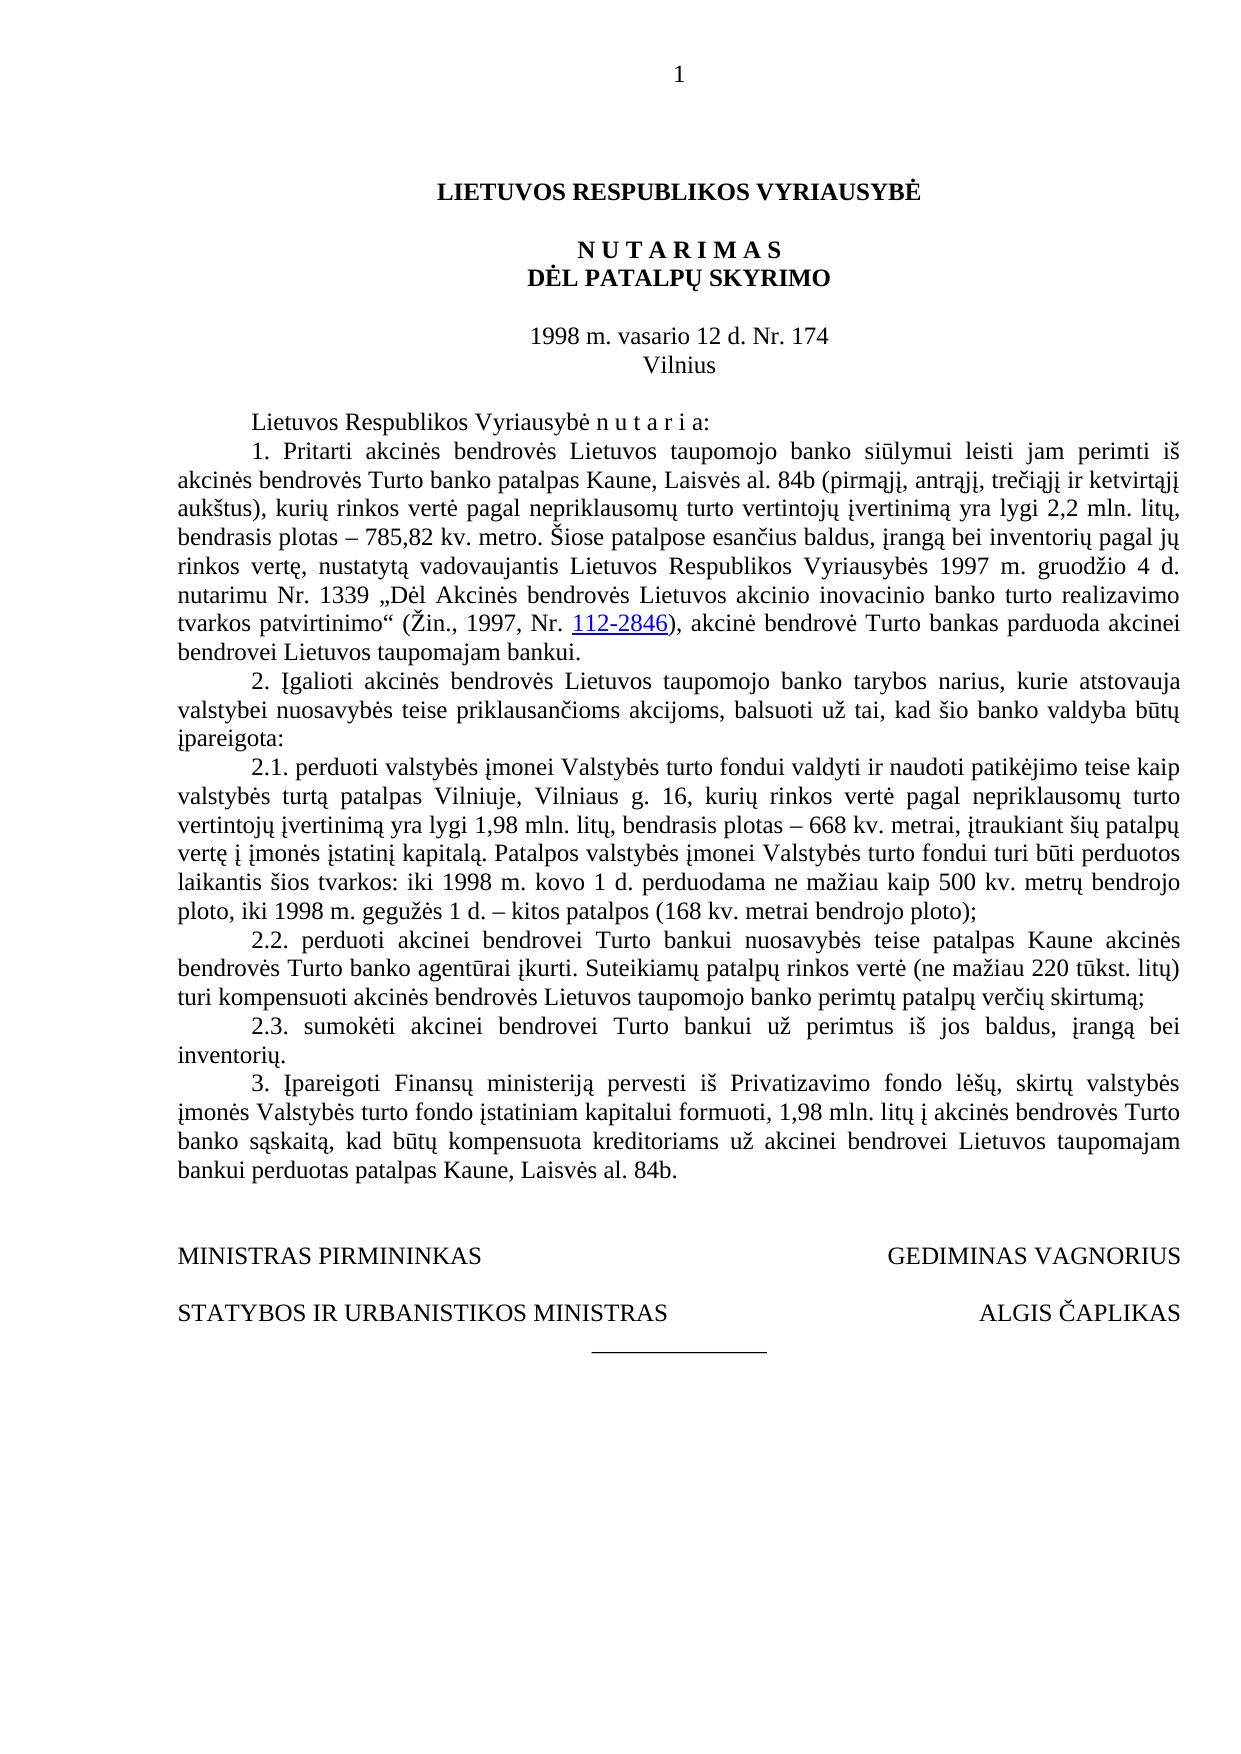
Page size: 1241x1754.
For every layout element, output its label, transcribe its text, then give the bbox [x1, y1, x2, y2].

text 2.1. perduoti valstybės įmonei Valstybės turto fondui valdyti ir naudoti patikėjimo teise kaip valstybės turtą patalpas Vilniuje, Vilniaus g. 16, kurių rinkos vertė pagal nepriklausomų turto vertintojų įvertinimą yra lygi 1,98 mln. litų, bendrasis plotas – 668 kv. metrai, įtraukiant šių patalpų vertę į įmonės įstatinį kapitalą. Patalpos valstybės įmonei Valstybės turto fondui turi būti perduotos laikantis šios tvarkos: iki 1998 m. kovo 1 d. perduodama ne mažiau kaip 500 kv. metrų bendrojo ploto, iki 1998 m. gegužės 1 d. – kitos patalpos (168 kv. metrai bendrojo ploto); [177, 752, 1181, 925]
text 2.2. perduoti akcinei bendrovei Turto bankui nuosavybės teise patalpas Kaune akcinės bendrovės Turto banko agentūrai įkurti. Suteikiamų patalpų rinkos vertė (ne mažiau 220 tūkst. litų) turi kompensuoti akcinės bendrovės Lietuvos taupomojo banko perimtų patalpų verčių skirtumą; [177, 925, 1181, 1011]
text N U T A R I M A S [177, 235, 1181, 263]
text LIETUVOS RESPUBLIKOS VYRIAUSYBĖ [177, 177, 1181, 206]
text Vilnius [177, 350, 1181, 378]
text DĖL PATALPŲ SKYRIMO [177, 263, 1181, 292]
text 1. Pritarti akcinės bendrovės Lietuvos taupomojo banko siūlymui leisti jam perimti iš akcinės bendrovės Turto banko patalpas Kaune, Laisvės al. 84b (pirmąjį, antrąjį, trečiąjį ir ketvirtąjį aukštus), kurių rinkos vertė pagal nepriklausomų turto vertintojų įvertinimą yra lygi 2,2 mln. litų, bendrasis plotas – 785,82 kv. metro. Šiose patalpose esančius baldus, įrangą bei inventorių pagal jų rinkos vertę, nustatytą vadovaujantis Lietuvos Respublikos Vyriausybės 1997 m. gruodžio 4 d. nutarimu Nr. 1339 „Dėl Akcinės bendrovės Lietuvos akcinio inovacinio banko turto realizavimo tvarkos patvirtinimo“ (Žin., 1997, Nr. 112-2846), akcinė bendrovė Turto bankas parduoda akcinei bendrovei Lietuvos taupomajam bankui. [177, 436, 1181, 666]
text 2.3. sumokėti akcinei bendrovei Turto bankui už perimtus iš jos baldus, įrangą bei inventorių. [177, 1011, 1181, 1068]
text Lietuvos Respublikos Vyriausybė nutaria: [177, 407, 1181, 436]
text 3. Įpareigoti Finansų ministeriją pervesti iš Privatizavimo fondo lėšų, skirtų valstybės įmonės Valstybės turto fondo įstatiniam kapitalui formuoti, 1,98 mln. litų į akcinės bendrovės Turto banko sąskaitą, kad būtų kompensuota kreditoriams už akcinei bendrovei Lietuvos taupomajam bankui perduotas patalpas Kaune, Laisvės al. 84b. [177, 1068, 1181, 1183]
text MINISTRAS PIRMININKAS GEDIMINAS VAGNORIUS [177, 1241, 1181, 1270]
text ______________ [177, 1327, 1181, 1356]
text 2. Įgalioti akcinės bendrovės Lietuvos taupomojo banko tarybos narius, kurie atstovauja valstybei nuosavybės teise priklausančioms akcijoms, balsuoti už tai, kad šio banko valdyba būtų įpareigota: [177, 666, 1181, 752]
text 1998 m. vasario 12 d. Nr. 174 [177, 321, 1181, 350]
text STATYBOS IR URBANISTIKOS MINISTRAS ALGIS ČAPLIKAS [177, 1298, 1181, 1327]
